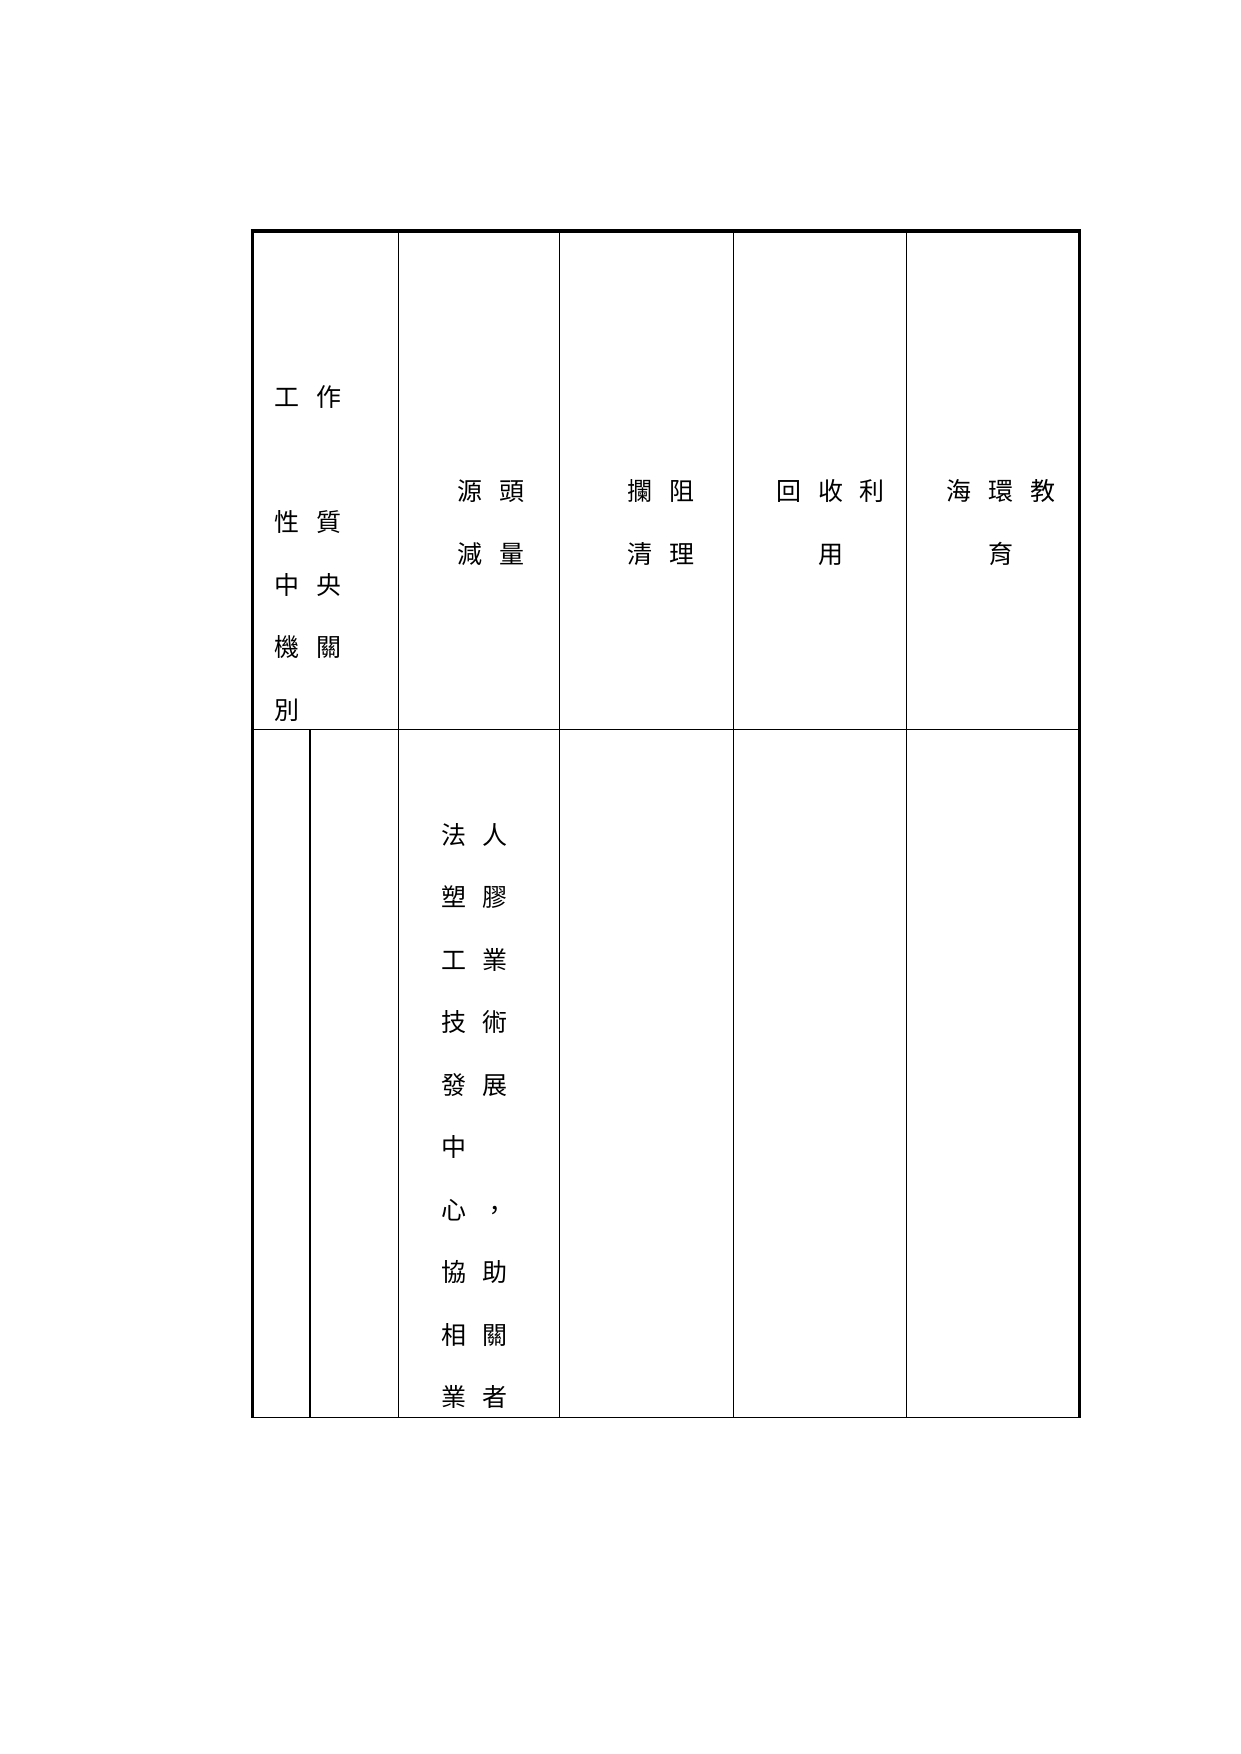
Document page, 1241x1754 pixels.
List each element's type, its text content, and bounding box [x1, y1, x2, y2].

table_cell [560, 730, 733, 1417]
table_cell 法人塑膠工業技術發展中心，協助相關業者 [399, 730, 559, 1417]
table_cell [254, 730, 309, 1417]
table_cell [734, 730, 906, 1417]
table_header 源頭減量 [399, 233, 559, 729]
table_header 回收利用 [734, 233, 906, 729]
table_header 攔阻清理 [560, 233, 733, 729]
table_cell [907, 730, 1078, 1417]
table_header 工作 性質 中央 機關別 [254, 233, 398, 729]
table_header 海環教育 [907, 233, 1078, 729]
table_cell [311, 730, 398, 1417]
